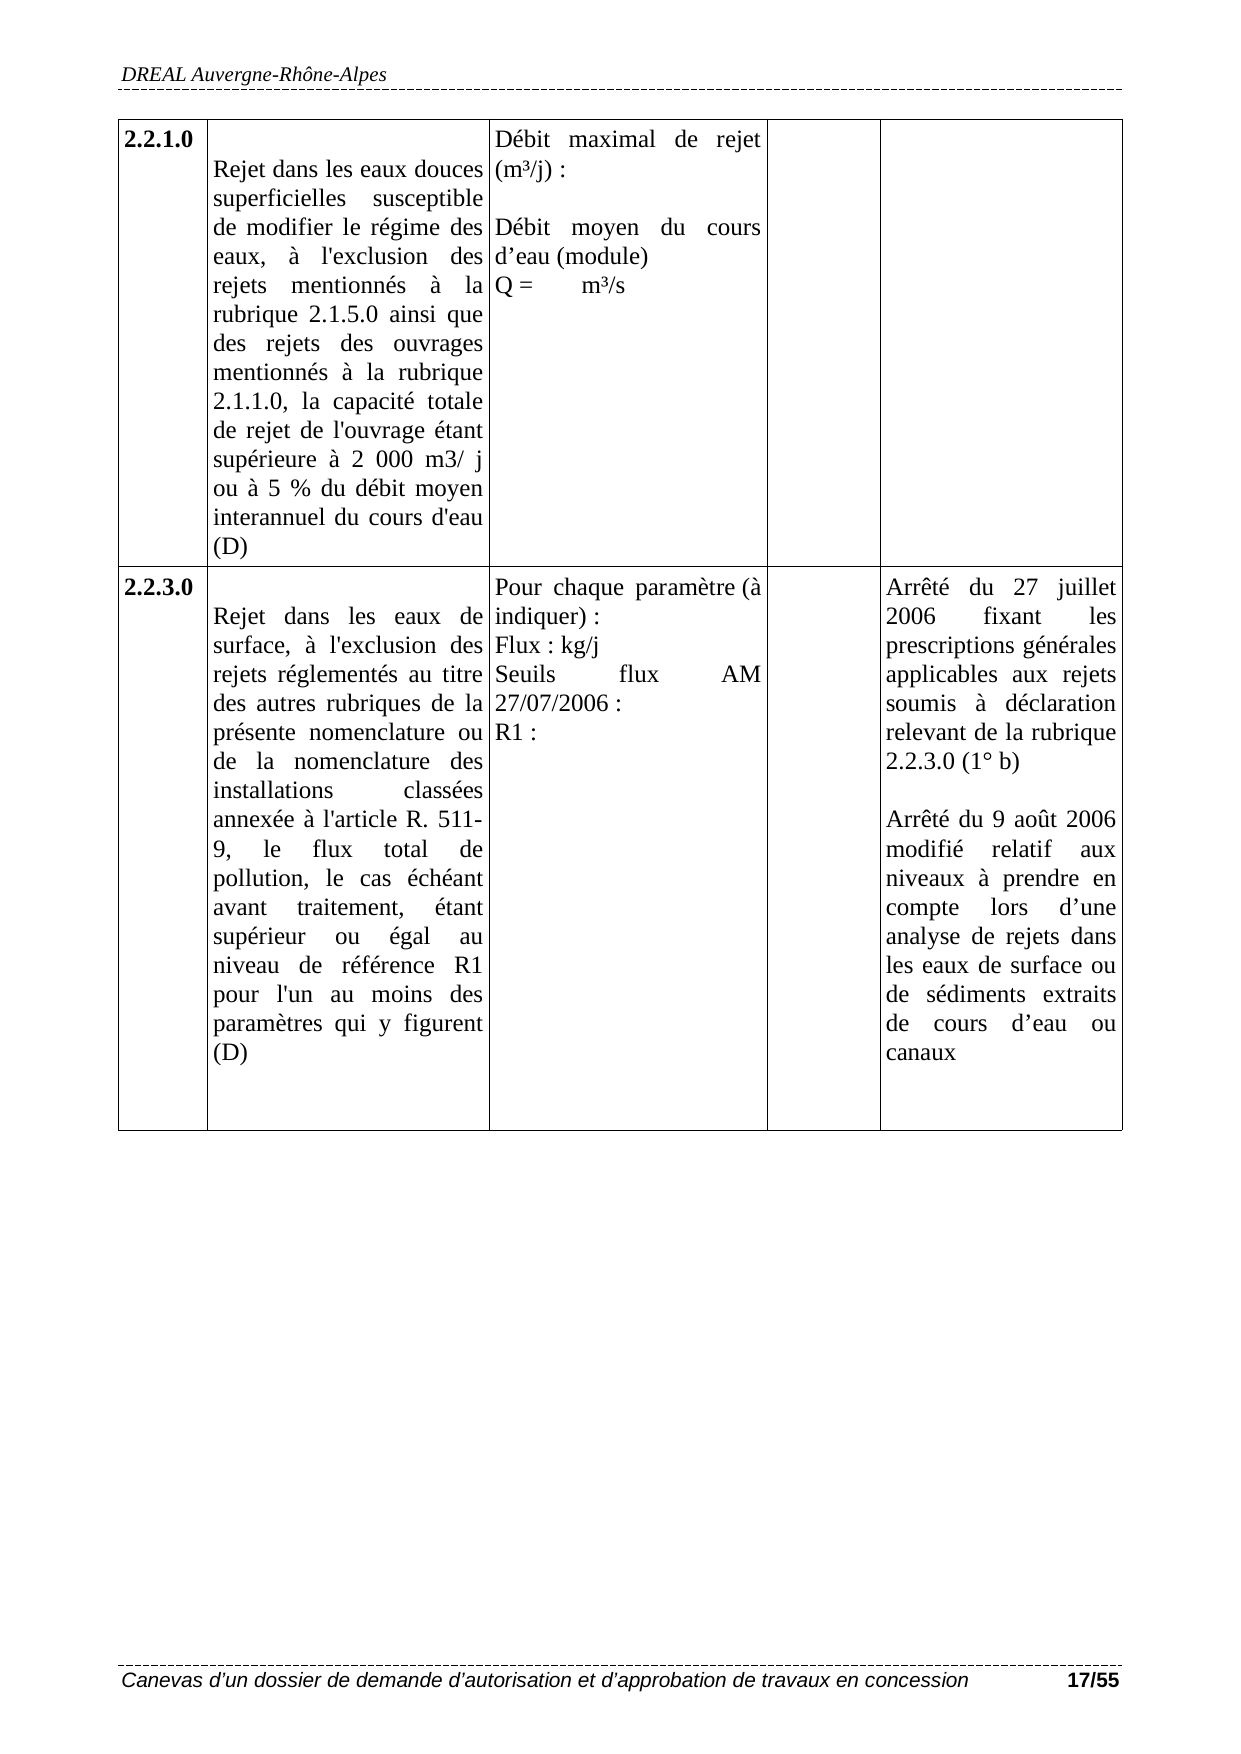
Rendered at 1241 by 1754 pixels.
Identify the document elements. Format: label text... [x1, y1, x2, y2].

table_cell 2.2.1.0 [119, 120, 207, 566]
table_cell [768, 120, 880, 566]
table_cell [881, 120, 1122, 566]
table_cell Rejet dans les eaux douces superficielles susceptible de modifier le régime des eaux, à l'exclusion des rejets mentionnés à la rubrique 2.1.5.0 ainsi que des rejets des ouvrages mentionnés à la rubrique 2.1.1.0, la capacité totale de rejet de l'ouvrage étant supérieure à 2 000 m3/ j ou à 5 % du débit moyen interannuel du cours d'eau (D) [208, 120, 489, 566]
table_cell Arrêté du 27 juillet 2006 fixant les prescriptions générales applicables aux rejets soumis à déclaration relevant de la rubrique 2.2.3.0 (1° b) Arrêté du 9 août 2006 modifié relatif aux niveaux à prendre en compte lors d’une analyse de rejets dans les eaux de surface ou de sédiments extraits de cours d’eau ou canaux [881, 567, 1122, 1130]
table_cell Rejet dans les eaux de surface, à l'exclusion des rejets réglementés au titre des autres rubriques de la présente nomenclature ou de la nomenclature des installations classées annexée à l'article R. 511-9, le flux total de pollution, le cas échéant avant traitement, étant supérieur ou égal au niveau de référence R1 pour l'un au moins des paramètres qui y figurent (D) [208, 567, 489, 1130]
table_cell [768, 567, 880, 1130]
table_cell 2.2.3.0 [119, 567, 207, 1130]
table_cell Pour chaque paramètre (à indiquer) : Flux : kg/j Seuils flux AM 27/07/2006 : R1 : [490, 567, 767, 1130]
table_cell Débit maximal de rejet (m³/j) : Débit moyen du cours d’eau (module) Q = m³/s [490, 120, 767, 566]
